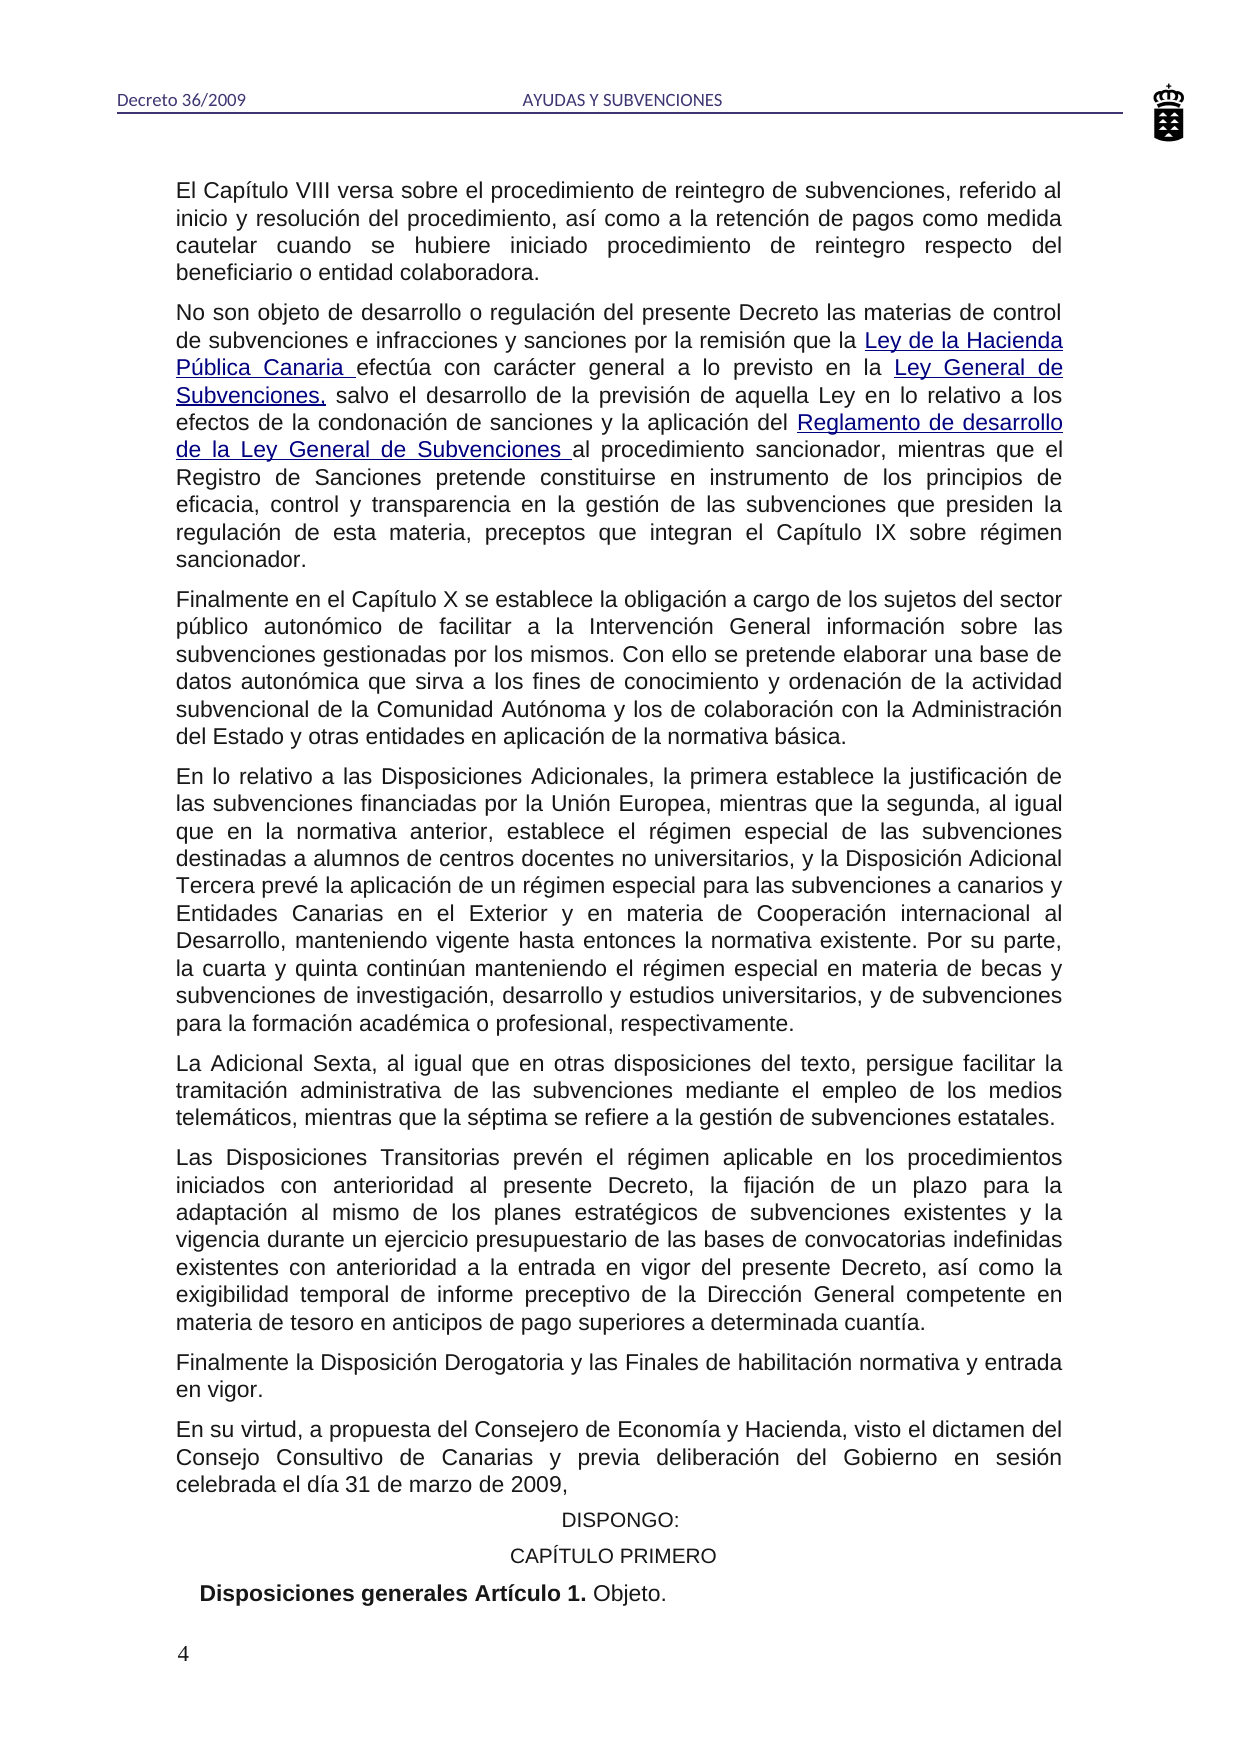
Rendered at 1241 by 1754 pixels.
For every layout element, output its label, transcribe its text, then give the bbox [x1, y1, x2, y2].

text La Adicional Sexta, al igual que en otras disposiciones del texto, persigue facilitar la tramitación administrativa de las subvenciones mediante el empleo de los medios telemáticos, mientras que la séptima se refiere a la gestión de subvenciones estatales. [176, 1049, 1063, 1131]
text Finalmente la Disposición Derogatoria y las Finales de habilitación normativa y entrada en vigor. [176, 1349, 1063, 1402]
text El Capítulo VIII versa sobre el procedimiento de reintegro de subvenciones, referido al inicio y resolución del procedimiento, así como a la retención de pagos como medida cautelar cuando se hubiere iniciado procedimiento de reintegro respecto del beneficiario o entidad colaboradora. [176, 177, 1063, 286]
text CAPÍTULO PRIMERO Disposiciones generales Artículo 1. Objeto. [199, 1544, 841, 1607]
text Finalmente en el Capítulo X se establece la obligación a cargo de los sujetos del sector público autonómico de facilitar a la Intervención General información sobre las subvenciones gestionadas por los mismos. Con ello se pretende elaborar una base de datos autonómica que sirva a los fines de conocimiento y ordenación de la actividad subvencional de la Comunidad Autónoma y los de colaboración con la Administración del Estado y otras entidades en aplicación de la normativa básica. [176, 586, 1063, 749]
text Las Disposiciones Transitorias prevén el régimen aplicable en los procedimientos iniciados con anterioridad al presente Decreto, la fijación de un plazo para la adaptación al mismo de los planes estratégicos de subvenciones existentes y la vigencia durante un ejercicio presupuestario de las bases de convocatorias indefinidas existentes con anterioridad a la entrada en vigor del presente Decreto, así como la exigibilidad temporal de informe preceptivo de la Dirección General competente en materia de tesoro en anticipos de pago superiores a determinada cuantía. [176, 1144, 1063, 1335]
text En su virtud, a propuesta del Consejero de Economía y Hacienda, visto el dictamen del Consejo Consultivo de Canarias y previa deliberación del Gobierno en sesión celebrada el día 31 de marzo de 2009, [176, 1416, 1063, 1497]
text En lo relativo a las Disposiciones Adicionales, la primera establece la justificación de las subvenciones financiadas por la Unión Europea, mientras que la segunda, al igual que en la normativa anterior, establece el régimen especial de las subvenciones destinadas a alumnos de centros docentes no universitarios, y la Disposición Adicional Tercera prevé la aplicación de un régimen especial para las subvenciones a canarios y Entidades Canarias en el Exterior y en materia de Cooperación internacional al Desarrollo, manteniendo vigente hasta entonces la normativa existente. Por su parte, la cuarta y quinta continúan manteniendo el régimen especial en materia de becas y subvenciones de investigación, desarrollo y estudios universitarios, y de subvenciones para la formación académica o profesional, respectivamente. [176, 763, 1063, 1036]
text DISPONGO: [178, 1508, 1062, 1532]
text No son objeto de desarrollo o regulación del presente Decreto las materias de control de subvenciones e infracciones y sanciones por la remisión que la Ley de la Hacienda Pública Canaria efectúa con carácter general a lo previsto en la Ley General de Subvenciones, salvo el desarrollo de la previsión de aquella Ley en lo relativo a los efectos de la condonación de sanciones y la aplicación del Reglamento de desarrollo de la Ley General de Subvenciones al procedimiento sancionador, mientras que el Registro de Sanciones pretende constituirse en instrumento de los principios de eficacia, control y transparencia en la gestión de las subvenciones que presiden la regulación de esta materia, preceptos que integran el Capítulo IX sobre régimen sancionador. [176, 299, 1063, 572]
